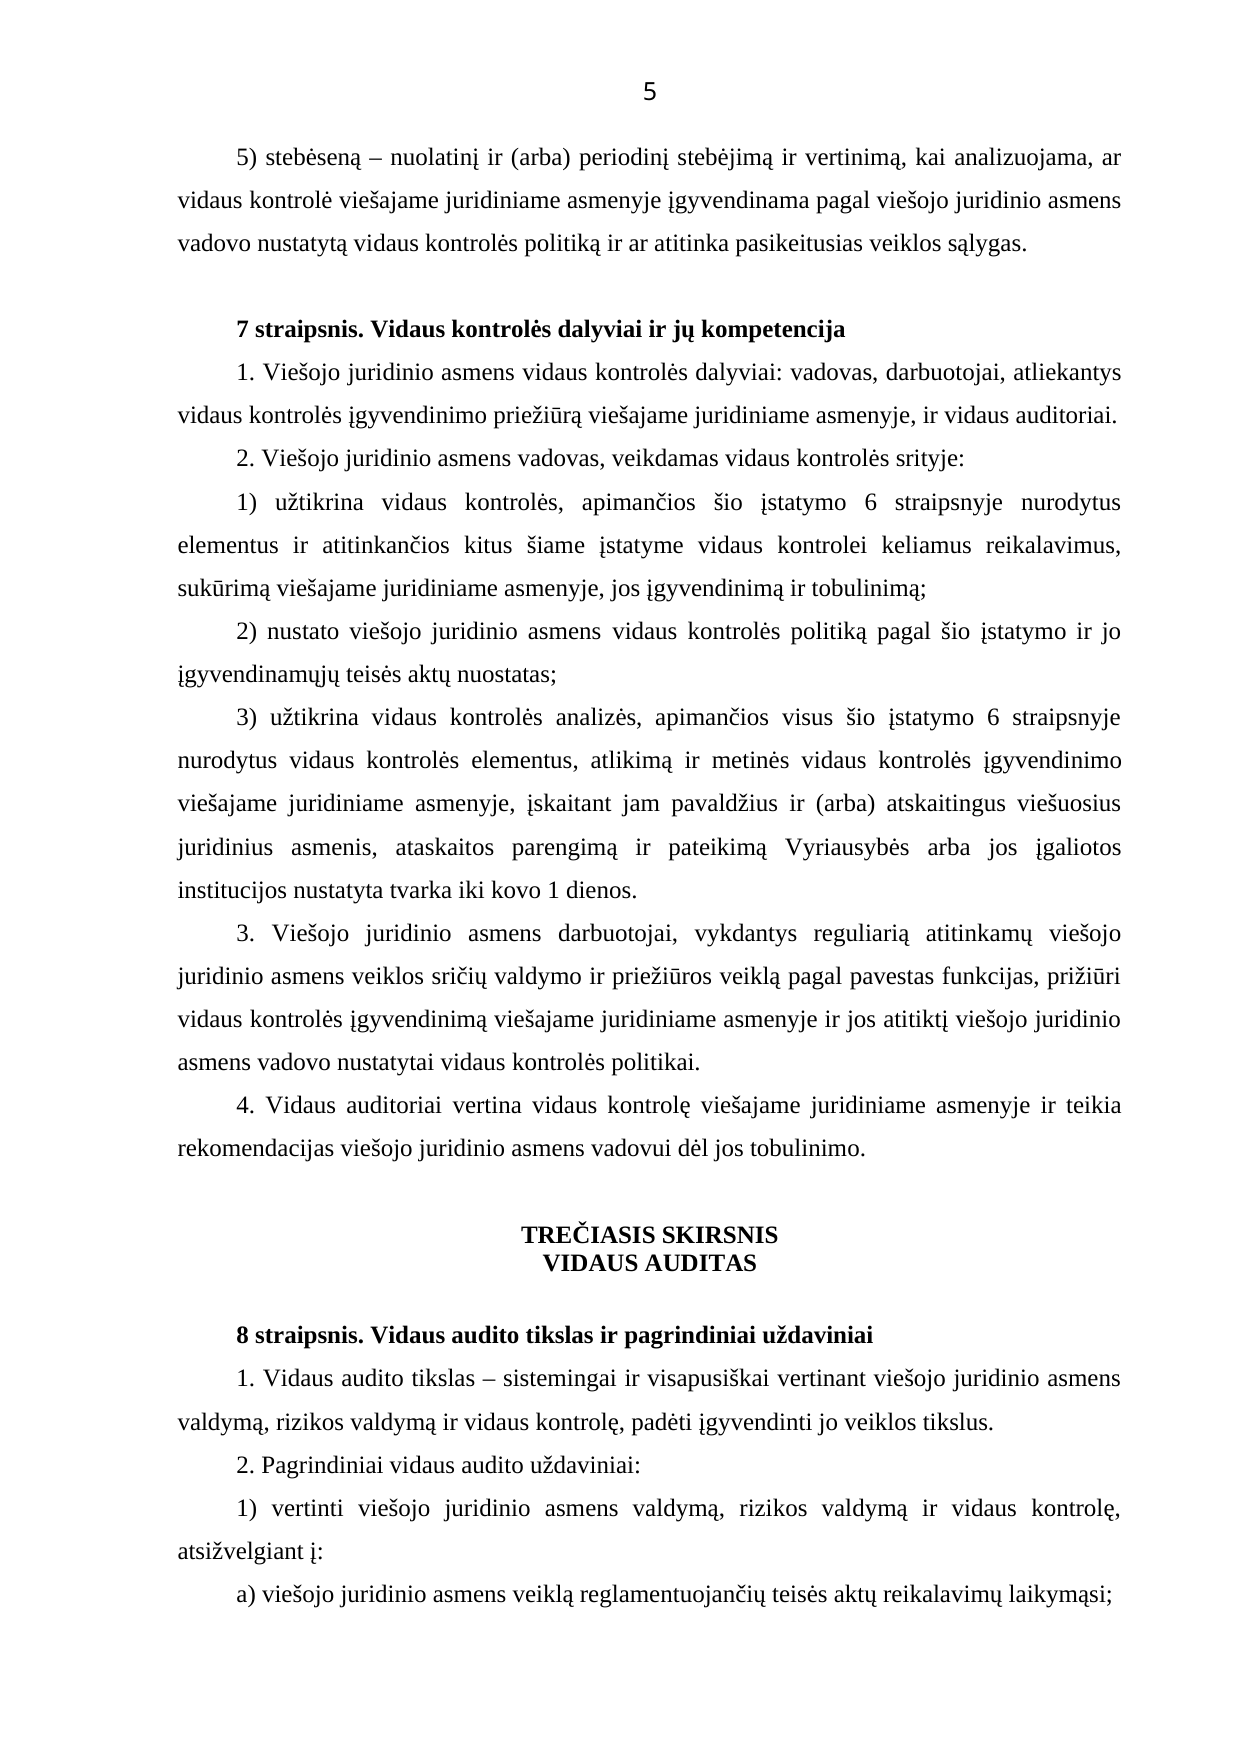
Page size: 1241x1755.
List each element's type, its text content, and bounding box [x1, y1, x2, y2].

text 1. Viešojo juridinio asmens vidaus kontrolės dalyviai: vadovas, darbuotojai, atliekantys vidaus kontrolės įgyvendinimo priežiūrą viešajame juridiniame asmenyje, ir vidaus auditoriai. [177, 357, 1122, 429]
text 1) vertinti viešojo juridinio asmens valdymą, rizikos valdymą ir vidaus kontrolę, atsižvelgiant į: [177, 1493, 1122, 1565]
text 4. Vidaus auditoriai vertina vidaus kontrolę viešajame juridiniame asmenyje ir teikia rekomendacijas viešojo juridinio asmens vadovui dėl jos tobulinimo. [177, 1090, 1122, 1162]
text 8 straipsnis. Vidaus audito tikslas ir pagrindiniai uždaviniai [177, 1320, 1122, 1349]
text 5) stebėseną – nuolatinį ir (arba) periodinį stebėjimą ir vertinimą, kai analizuojama, ar vidaus kontrolė viešajame juridiniame asmenyje įgyvendinama pagal viešojo juridinio asmens vadovo nustatytą vidaus kontrolės politiką ir ar atitinka pasikeitusias veiklos sąlygas. [177, 142, 1122, 257]
text 2. Pagrindiniai vidaus audito uždaviniai: [177, 1450, 1122, 1478]
text 2) nustato viešojo juridinio asmens vidaus kontrolės politiką pagal šio įstatymo ir jo įgyvendinamųjų teisės aktų nuostatas; [177, 616, 1122, 688]
text 1. Vidaus audito tikslas – sistemingai ir visapusiškai vertinant viešojo juridinio asmens valdymą, rizikos valdymą ir vidaus kontrolę, padėti įgyvendinti jo veiklos tikslus. [177, 1363, 1122, 1435]
text 7 straipsnis. Vidaus kontrolės dalyviai ir jų kompetencija [177, 314, 1122, 343]
text 3) užtikrina vidaus kontrolės analizės, apimančios visus šio įstatymo 6 straipsnyje nurodytus vidaus kontrolės elementus, atlikimą ir metinės vidaus kontrolės įgyvendinimo viešajame juridiniame asmenyje, įskaitant jam pavaldžius ir (arba) atskaitingus viešuosius juridinius asmenis, ataskaitos parengimą ir pateikimą Vyriausybės arba jos įgaliotos institucijos nustatyta tvarka iki kovo 1 dienos. [177, 702, 1122, 903]
text 2. Viešojo juridinio asmens vadovas, veikdamas vidaus kontrolės srityje: [177, 443, 1122, 472]
text 1) užtikrina vidaus kontrolės, apimančios šio įstatymo 6 straipsnyje nurodytus elementus ir atitinkančios kitus šiame įstatyme vidaus kontrolei keliamus reikalavimus, sukūrimą viešajame juridiniame asmenyje, jos įgyvendinimą ir tobulinimą; [177, 487, 1122, 602]
text VIDAUS AUDITAS [177, 1248, 1122, 1277]
text a) viešojo juridinio asmens veiklą reglamentuojančių teisės aktų reikalavimų laikymąsi; [177, 1579, 1122, 1608]
text 3. Viešojo juridinio asmens darbuotojai, vykdantys reguliarią atitinkamų viešojo juridinio asmens veiklos sričių valdymo ir priežiūros veiklą pagal pavestas funkcijas, prižiūri vidaus kontrolės įgyvendinimą viešajame juridiniame asmenyje ir jos atitiktį viešojo juridinio asmens vadovo nustatytai vidaus kontrolės politikai. [177, 918, 1122, 1076]
text TREČIASIS SKIRSNIS [177, 1220, 1122, 1248]
